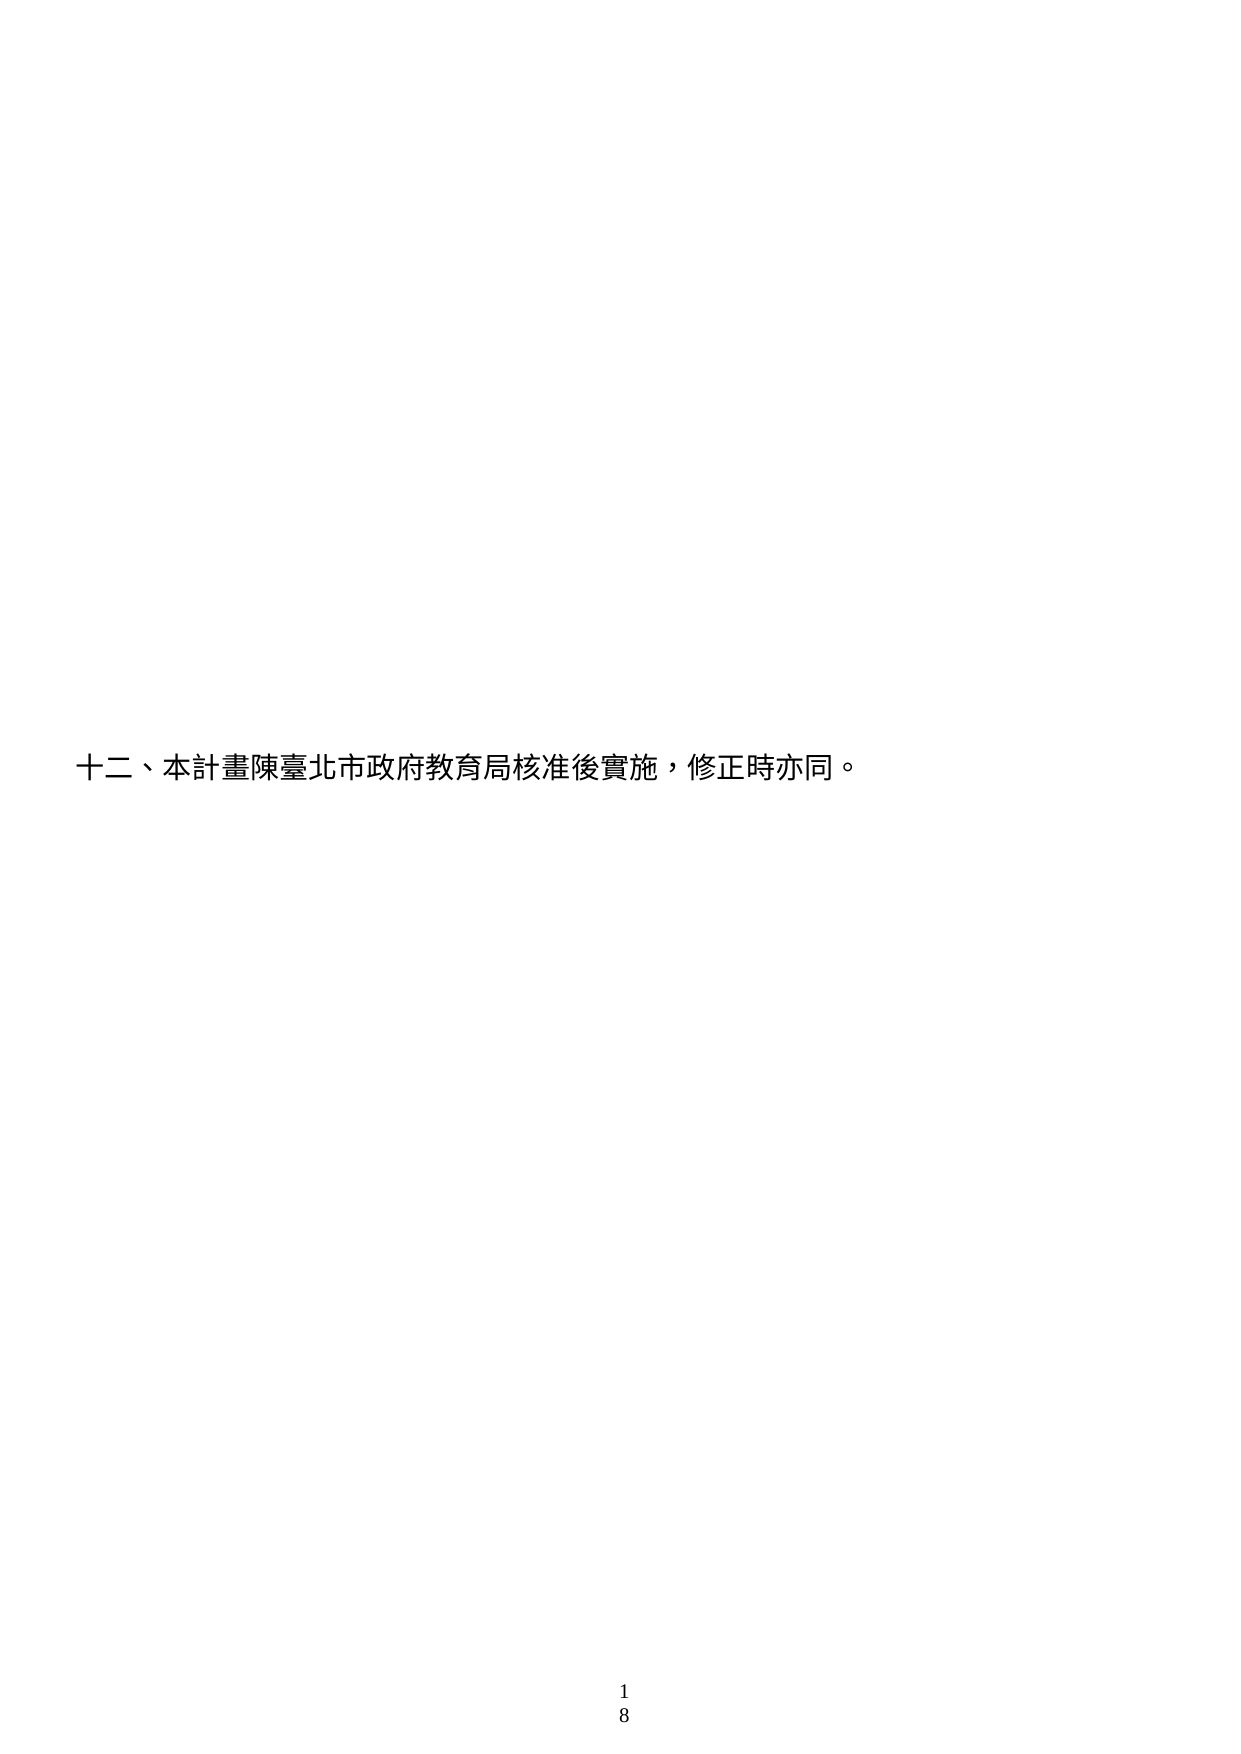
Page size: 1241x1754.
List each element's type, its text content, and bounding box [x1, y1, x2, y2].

text 十二、本計畫陳臺北市政府教育局核准後實施，修正時亦同。 [75, 738, 1165, 788]
